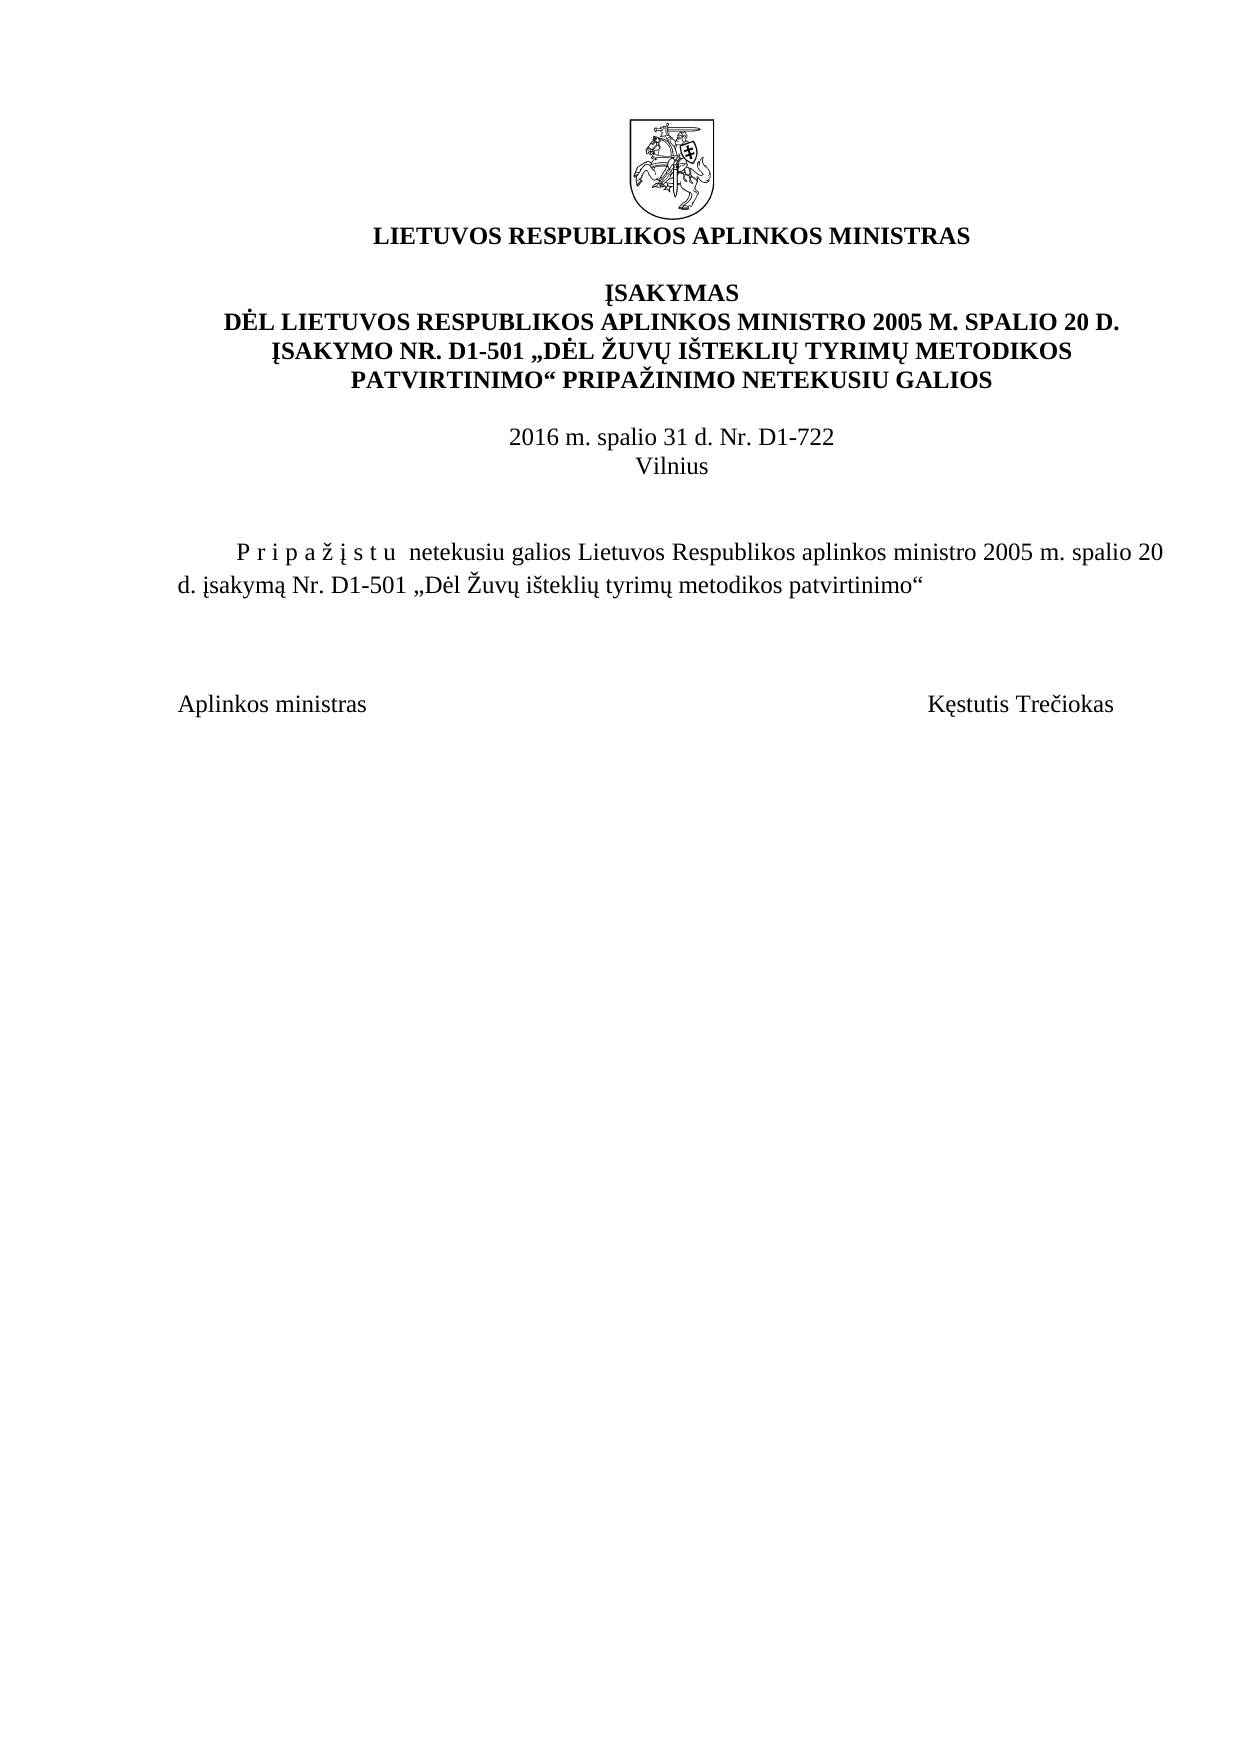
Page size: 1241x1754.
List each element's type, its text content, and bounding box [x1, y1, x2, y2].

text DĖL LIETUVOS RESPUBLIKOS APLINKOS MINISTRO 2005 M. SPALIO 20 D. ĮSAKYMO NR. D1-501 „DĖL ŽUVŲ IŠTEKLIŲ TYRIMŲ METODIKOS PATVIRTINIMO“ PRIPAŽINIMO NETEKUSIU GALIOS [177, 307, 1166, 393]
text LIETUVOS RESPUBLIKOS APLINKOS MINISTRAS [177, 221, 1166, 250]
text ĮSAKYMAS [177, 278, 1166, 307]
text Aplinkos ministras Kęstutis Trečiokas [177, 689, 1166, 718]
text Vilnius [177, 451, 1166, 480]
text 2016 m. spalio 31 d. Nr. D1-722 [177, 422, 1166, 451]
text P r i p a ž į s t u netekusiu galios Lietuvos Respublikos aplinkos ministro 2005 m. spalio 20 d. įsakymą Nr. D1-501 „Dėl Žuvų išteklių tyrimų metodikos patvirtinimo“ [177, 537, 1166, 599]
